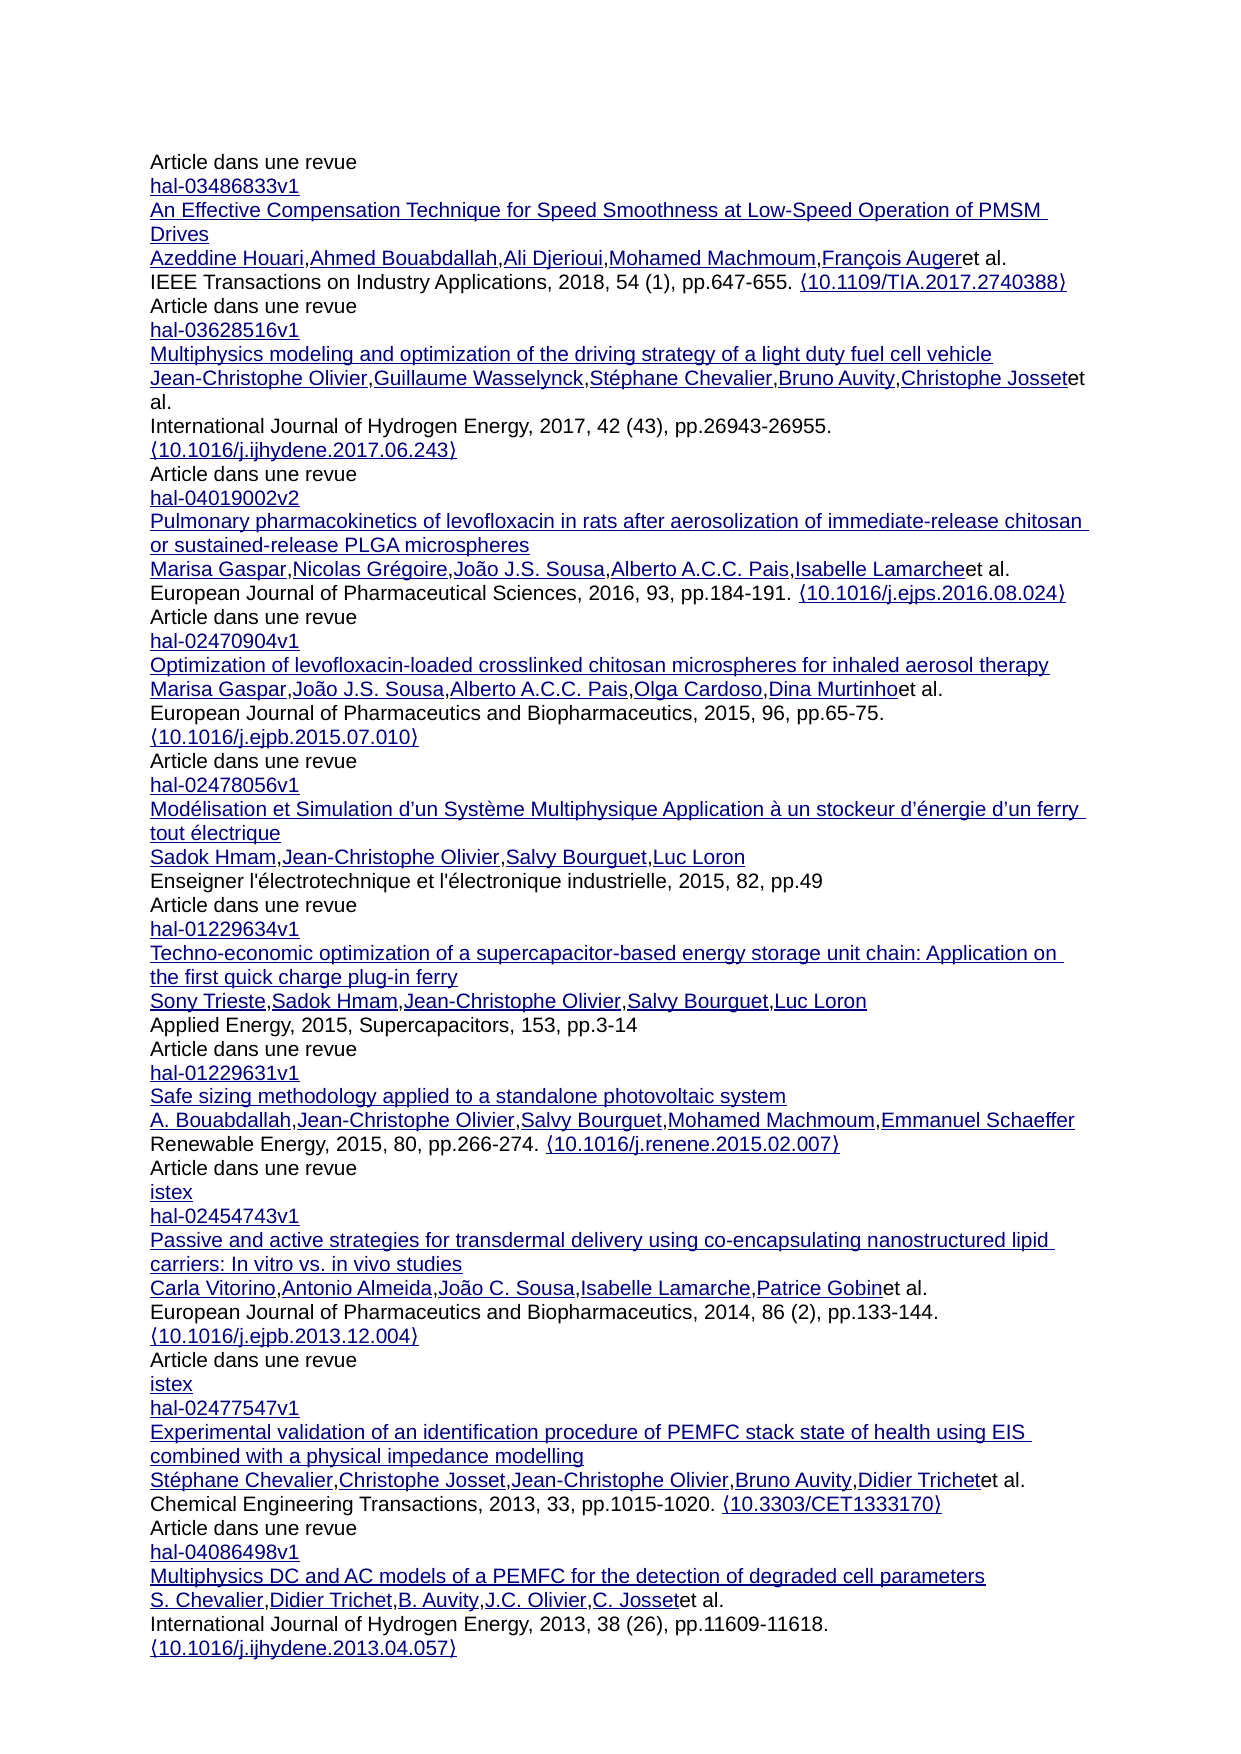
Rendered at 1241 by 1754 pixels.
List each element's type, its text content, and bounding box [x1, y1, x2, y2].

table_cell Passive and active strategies for transdermal delivery using co-encapsulating nanostructured lipid carriers: In vitro vs. in vivo studies Carla Vitorino,Antonio Almeida,João C. Sousa,Isabelle Lamarche,Patrice Gobinet al. European Journal of Pharmaceutics and Biopharmaceutics, 2014, 86 (2), pp.133-144. ⟨10.1016/j.ejpb.2013.12.004⟩ Article dans une revue istex hal-02477547v1 [150, 1228, 1090, 1420]
table_cell Optimization of levofloxacin-loaded crosslinked chitosan microspheres for inhaled aerosol therapy Marisa Gaspar,João J.S. Sousa,Alberto A.C.C. Pais,Olga Cardoso,Dina Murtinhoet al. European Journal of Pharmaceutics and Biopharmaceutics, 2015, 96, pp.65-75. ⟨10.1016/j.ejpb.2015.07.010⟩ Article dans une revue hal-02478056v1 [150, 653, 1090, 797]
table_cell Techno-economic optimization of a supercapacitor-based energy storage unit chain: Application on the first quick charge plug-in ferry Sony Trieste,Sadok Hmam,Jean-Christophe Olivier,Salvy Bourguet,Luc Loron Applied Energy, 2015, Supercapacitors, 153, pp.3-14 Article dans une revue hal-01229631v1 [150, 941, 1090, 1084]
table_cell Article dans une revue hal-03486833v1 [150, 150, 1090, 198]
table_cell An Effective Compensation Technique for Speed Smoothness at Low-Speed Operation of PMSM Drives Azeddine Houari,Ahmed Bouabdallah,Ali Djerioui,Mohamed Machmoum,François Augeret al. IEEE Transactions on Industry Applications, 2018, 54 (1), pp.647-655. ⟨10.1109/TIA.2017.2740388⟩ Article dans une revue hal-03628516v1 [150, 198, 1090, 342]
table_cell Safe sizing methodology applied to a standalone photovoltaic system A. Bouabdallah,Jean-Christophe Olivier,Salvy Bourguet,Mohamed Machmoum,Emmanuel Schaeffer Renewable Energy, 2015, 80, pp.266-274. ⟨10.1016/j.renene.2015.02.007⟩ Article dans une revue istex hal-02454743v1 [150, 1084, 1090, 1228]
table_cell Multiphysics DC and AC models of a PEMFC for the detection of degraded cell parameters S. Chevalier,Didier Trichet,B. Auvity,J.C. Olivier,C. Jossetet al. International Journal of Hydrogen Energy, 2013, 38 (26), pp.11609-11618. ⟨10.1016/j.ijhydene.2013.04.057⟩ [150, 1564, 1090, 1659]
table_cell Multiphysics modeling and optimization of the driving strategy of a light duty fuel cell vehicle Jean-Christophe Olivier,Guillaume Wasselynck,Stéphane Chevalier,Bruno Auvity,Christophe Jossetet al. International Journal of Hydrogen Energy, 2017, 42 (43), pp.26943-26955. ⟨10.1016/j.ijhydene.2017.06.243⟩ Article dans une revue hal-04019002v2 [150, 342, 1090, 509]
table_cell Pulmonary pharmacokinetics of levofloxacin in rats after aerosolization of immediate-release chitosan or sustained-release PLGA microspheres Marisa Gaspar,Nicolas Grégoire,João J.S. Sousa,Alberto A.C.C. Pais,Isabelle Lamarcheet al. European Journal of Pharmaceutical Sciences, 2016, 93, pp.184-191. ⟨10.1016/j.ejps.2016.08.024⟩ Article dans une revue hal-02470904v1 [150, 509, 1090, 653]
table_cell Experimental validation of an identification procedure of PEMFC stack state of health using EIS combined with a physical impedance modelling Stéphane Chevalier,Christophe Josset,Jean-Christophe Olivier,Bruno Auvity,Didier Trichetet al. Chemical Engineering Transactions, 2013, 33, pp.1015-1020. ⟨10.3303/CET1333170⟩ Article dans une revue hal-04086498v1 [150, 1420, 1090, 1563]
table_cell Modélisation et Simulation d’un Système Multiphysique Application à un stockeur d’énergie d’un ferry tout électrique Sadok Hmam,Jean-Christophe Olivier,Salvy Bourguet,Luc Loron Enseigner l'électrotechnique et l'électronique industrielle, 2015, 82, pp.49 Article dans une revue hal-01229634v1 [150, 797, 1090, 941]
